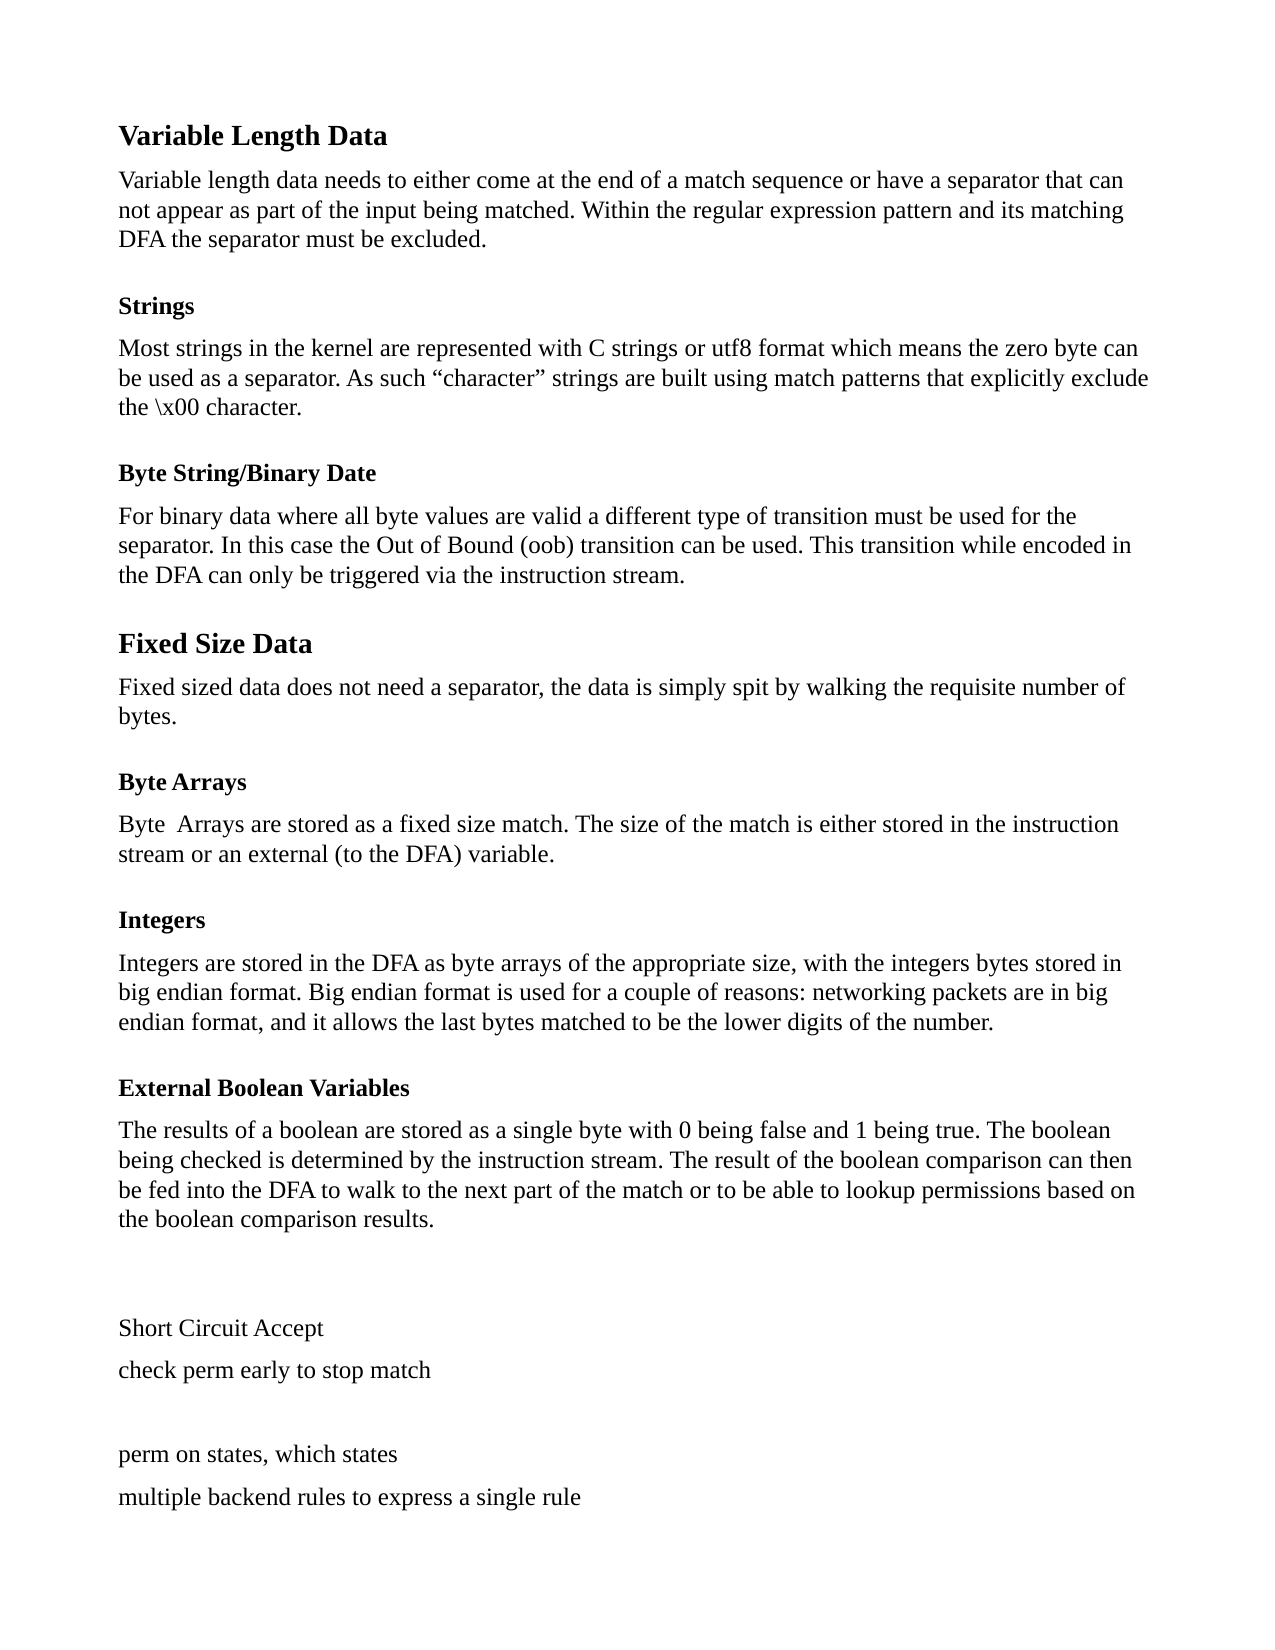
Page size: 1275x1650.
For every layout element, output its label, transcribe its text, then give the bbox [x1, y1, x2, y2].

subtitle Fixed Size Data [118, 626, 1157, 660]
text Byte Arrays are stored as a fixed size match. The size of the match is either stored in the instruction stream or an external (to the DFA) variable. [118, 809, 1157, 868]
subtitle Variable Length Data [118, 118, 1157, 152]
text Most strings in the kernel are represented with C strings or utf8 format which means the zero byte can be used as a separator. As such “character” strings are built using match patterns that explicitly exclude the \x00 character. [118, 332, 1157, 421]
subtitle Byte String/Binary Date [118, 458, 1157, 487]
subtitle External Boolean Variables [118, 1073, 1157, 1102]
text check perm early to stop match [118, 1354, 1157, 1384]
text multiple backend rules to express a single rule [118, 1481, 1157, 1511]
subtitle Integers [118, 906, 1157, 934]
text Fixed sized data does not need a separator, the data is simply spit by walking the requisite number of bytes. [118, 672, 1157, 730]
subtitle Strings [118, 291, 1157, 319]
text Variable length data needs to either come at the end of a match sequence or have a separator that can not appear as part of the input being matched. Within the regular expression pattern and its matching DFA the separator must be excluded. [118, 164, 1157, 253]
subtitle Byte Arrays [118, 767, 1157, 796]
text Short Circuit Accept [118, 1312, 1157, 1342]
text The results of a boolean are stored as a single byte with 0 being false and 1 being true. The boolean being checked is determined by the instruction stream. The result of the boolean comparison can then be fed into the DFA to walk to the next part of the match or to be able to lookup permissions based on the boolean comparison results. [118, 1114, 1157, 1233]
text perm on states, which states [118, 1439, 1157, 1468]
text Integers are stored in the DFA as byte arrays of the appropriate size, with the integers bytes stored in big endian format. Big endian format is used for a couple of reasons: networking packets are in big endian format, and it allows the last bytes matched to be the lower digits of the number. [118, 947, 1157, 1036]
text For binary data where all byte values are valid a different type of transition must be used for the separator. In this case the Out of Bound (oob) transition can be used. This transition while encoded in the DFA can only be triggered via the instruction stream. [118, 500, 1157, 589]
